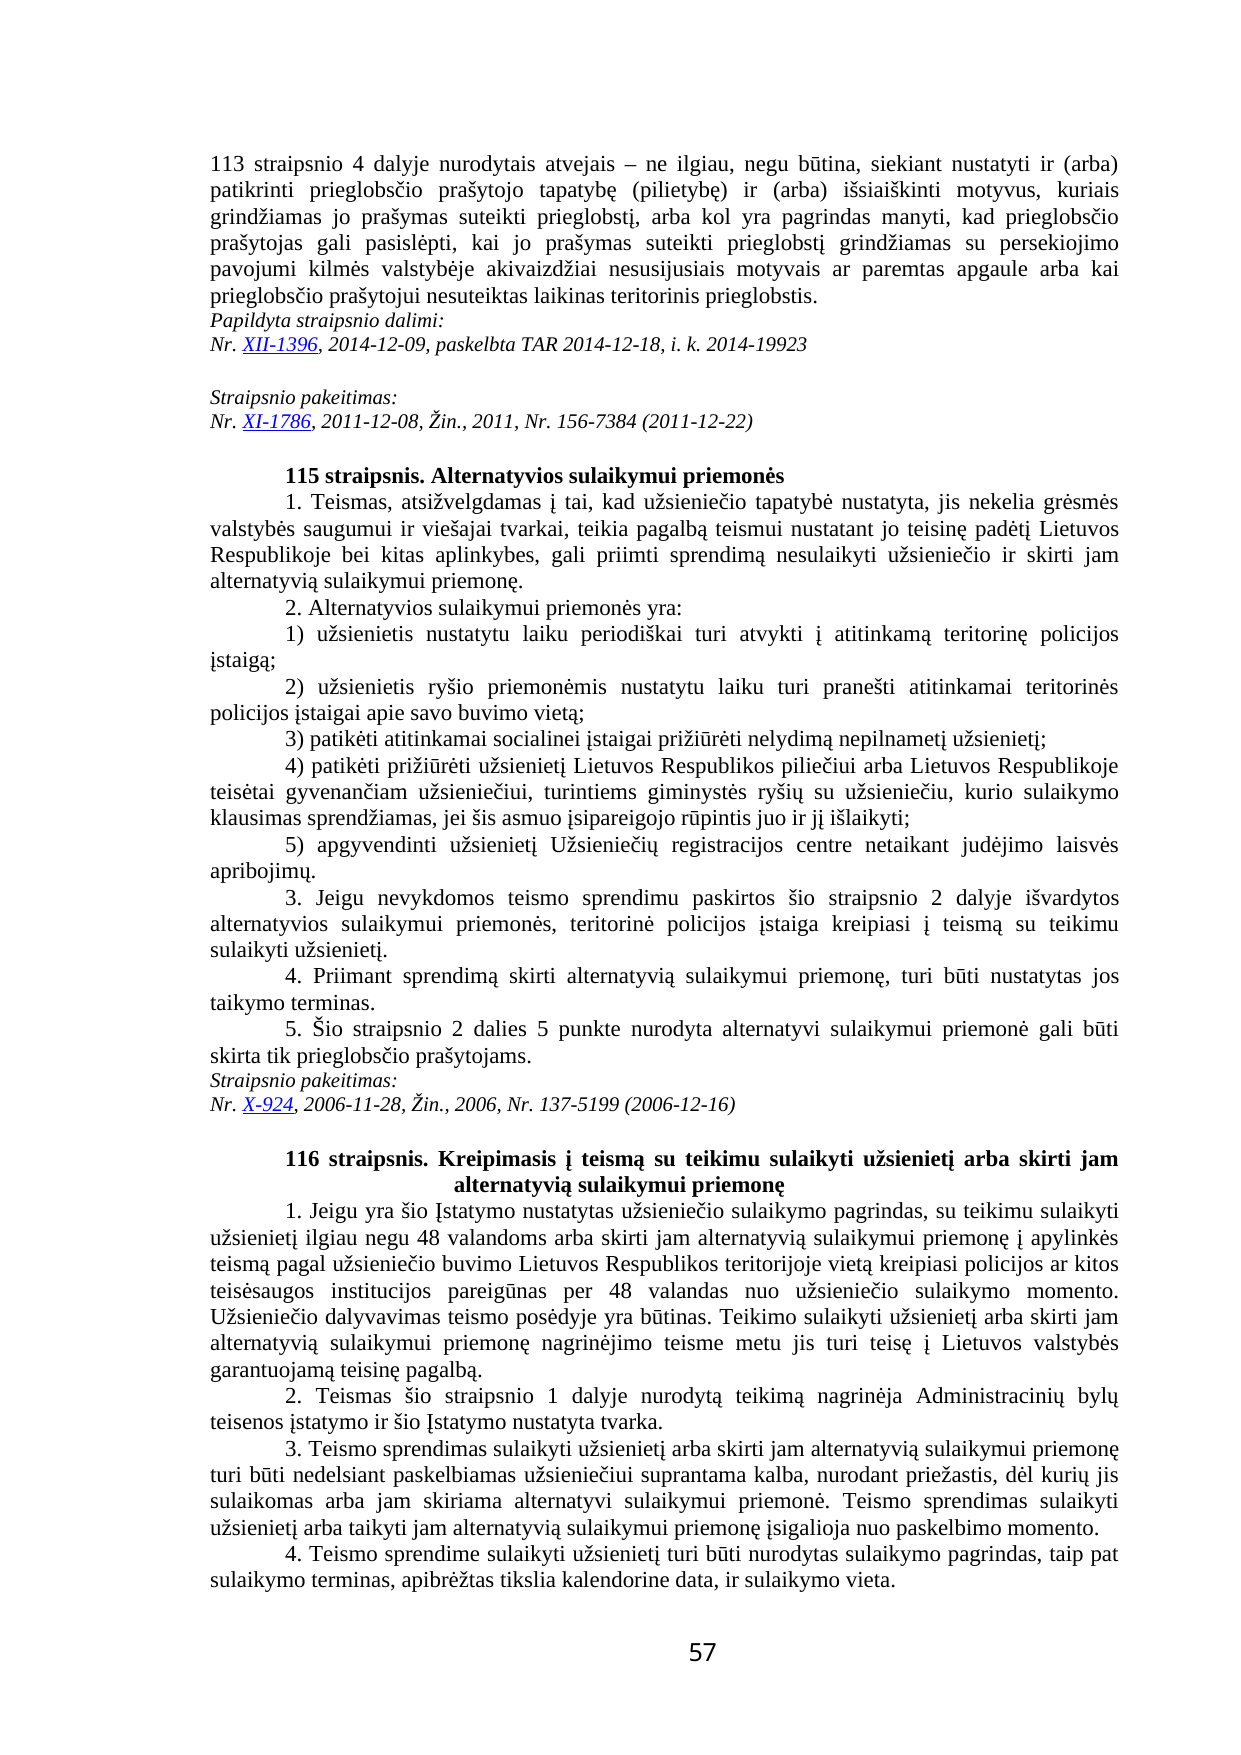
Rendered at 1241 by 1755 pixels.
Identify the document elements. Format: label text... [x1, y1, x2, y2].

text 4) patikėti prižiūrėti užsienietį Lietuvos Respublikos piliečiui arba Lietuvos Respublikoje teisėtai gyvenančiam užsieniečiui, turintiems giminystės ryšių su užsieniečiu, kurio sulaikymo klausimas sprendžiamas, jei šis asmuo įsipareigojo rūpintis juo ir jį išlaikyti; [210, 752, 1120, 831]
text 115 straipsnis. Alternatyvios sulaikymui priemonės [210, 462, 1120, 488]
text Nr. XII-1396, 2014-12-09, paskelbta TAR 2014-12-18, i. k. 2014-19923 [210, 332, 1120, 356]
text 2. Teismas šio straipsnio 1 dalyje nurodytą teikimą nagrinėja Administracinių bylų teisenos įstatymo ir šio Įstatymo nustatyta tvarka. [210, 1382, 1120, 1435]
text Straipsnio pakeitimas: [210, 385, 1120, 409]
text 2) užsienietis ryšio priemonėmis nustatytu laiku turi pranešti atitinkamai teritorinės policijos įstaigai apie savo buvimo vietą; [210, 673, 1120, 725]
text 2. Alternatyvios sulaikymui priemonės yra: [210, 594, 1120, 620]
text Straipsnio pakeitimas: [210, 1068, 1120, 1092]
text 3. Teismo sprendimas sulaikyti užsienietį arba skirti jam alternatyvią sulaikymui priemonę turi būti nedelsiant paskelbiamas užsieniečiui suprantama kalba, nurodant priežastis, dėl kurių jis sulaikomas arba jam skiriama alternatyvi sulaikymui priemonė. Teismo sprendimas sulaikyti užsienietį arba taikyti jam alternatyvią sulaikymui priemonę įsigalioja nuo paskelbimo momento. [210, 1435, 1120, 1540]
text Papildyta straipsnio dalimi: [210, 308, 1120, 332]
text 5. Šio straipsnio 2 dalies 5 punkte nurodyta alternatyvi sulaikymui priemonė gali būti skirta tik prieglobsčio prašytojams. [210, 1015, 1120, 1068]
text 4. Priimant sprendimą skirti alternatyvią sulaikymui priemonę, turi būti nustatytas jos taikymo terminas. [210, 963, 1120, 1015]
text 1) užsienietis nustatytu laiku periodiškai turi atvykti į atitinkamą teritorinę policijos įstaigą; [210, 620, 1120, 673]
text 5) apgyvendinti užsienietį Užsieniečių registracijos centre netaikant judėjimo laisvės apribojimų. [210, 831, 1120, 883]
text 1. Jeigu yra šio Įstatymo nustatytas užsieniečio sulaikymo pagrindas, su teikimu sulaikyti užsienietį ilgiau negu 48 valandoms arba skirti jam alternatyvią sulaikymui priemonę į apylinkės teismą pagal užsieniečio buvimo Lietuvos Respublikos teritorijoje vietą kreipiasi policijos ar kitos teisėsaugos institucijos pareigūnas per 48 valandas nuo užsieniečio sulaikymo momento. Užsieniečio dalyvavimas teismo posėdyje yra būtinas. Teikimo sulaikyti užsienietį arba skirti jam alternatyvią sulaikymui priemonę nagrinėjimo teisme metu jis turi teisę į Lietuvos valstybės garantuojamą teisinę pagalbą. [210, 1198, 1120, 1382]
text 4. Teismo sprendime sulaikyti užsienietį turi būti nurodytas sulaikymo pagrindas, taip pat sulaikymo terminas, apibrėžtas tikslia kalendorine data, ir sulaikymo vieta. [210, 1540, 1120, 1593]
text 1. Teismas, atsižvelgdamas į tai, kad užsieniečio tapatybė nustatyta, jis nekelia grėsmės valstybės saugumui ir viešajai tvarkai, teikia pagalbą teismui nustatant jo teisinę padėtį Lietuvos Respublikoje bei kitas aplinkybes, gali priimti sprendimą nesulaikyti užsieniečio ir skirti jam alternatyvią sulaikymui priemonę. [210, 488, 1120, 594]
text Nr. XI-1786, 2011-12-08, Žin., 2011, Nr. 156-7384 (2011-12-22) [210, 409, 1120, 433]
text Nr. X-924, 2006-11-28, Žin., 2006, Nr. 137-5199 (2006-12-16) [210, 1092, 1120, 1116]
text 3. Jeigu nevykdomos teismo sprendimu paskirtos šio straipsnio 2 dalyje išvardytos alternatyvios sulaikymui priemonės, teritorinė policijos įstaiga kreipiasi į teismą su teikimu sulaikyti užsienietį. [210, 883, 1120, 963]
text 3) patikėti atitinkamai socialinei įstaigai prižiūrėti nelydimą nepilnametį užsienietį; [210, 725, 1120, 752]
text 116 straipsnis. Kreipimasis į teismą su teikimu sulaikyti užsienietį arba skirti jam alternatyvią sulaikymui priemonę [285, 1145, 1120, 1198]
text 113 straipsnio 4 dalyje nurodytais atvejais – ne ilgiau, negu būtina, siekiant nustatyti ir (arba) patikrinti prieglobsčio prašytojo tapatybę (pilietybę) ir (arba) išsiaiškinti motyvus, kuriais grindžiamas jo prašymas suteikti prieglobstį, arba kol yra pagrindas manyti, kad prieglobsčio prašytojas gali pasislėpti, kai jo prašymas suteikti prieglobstį grindžiamas su persekiojimo pavojumi kilmės valstybėje akivaizdžiai nesusijusiais motyvais ar paremtas apgaule arba kai prieglobsčio prašytojui nesuteiktas laikinas teritorinis prieglobstis. [210, 150, 1120, 308]
